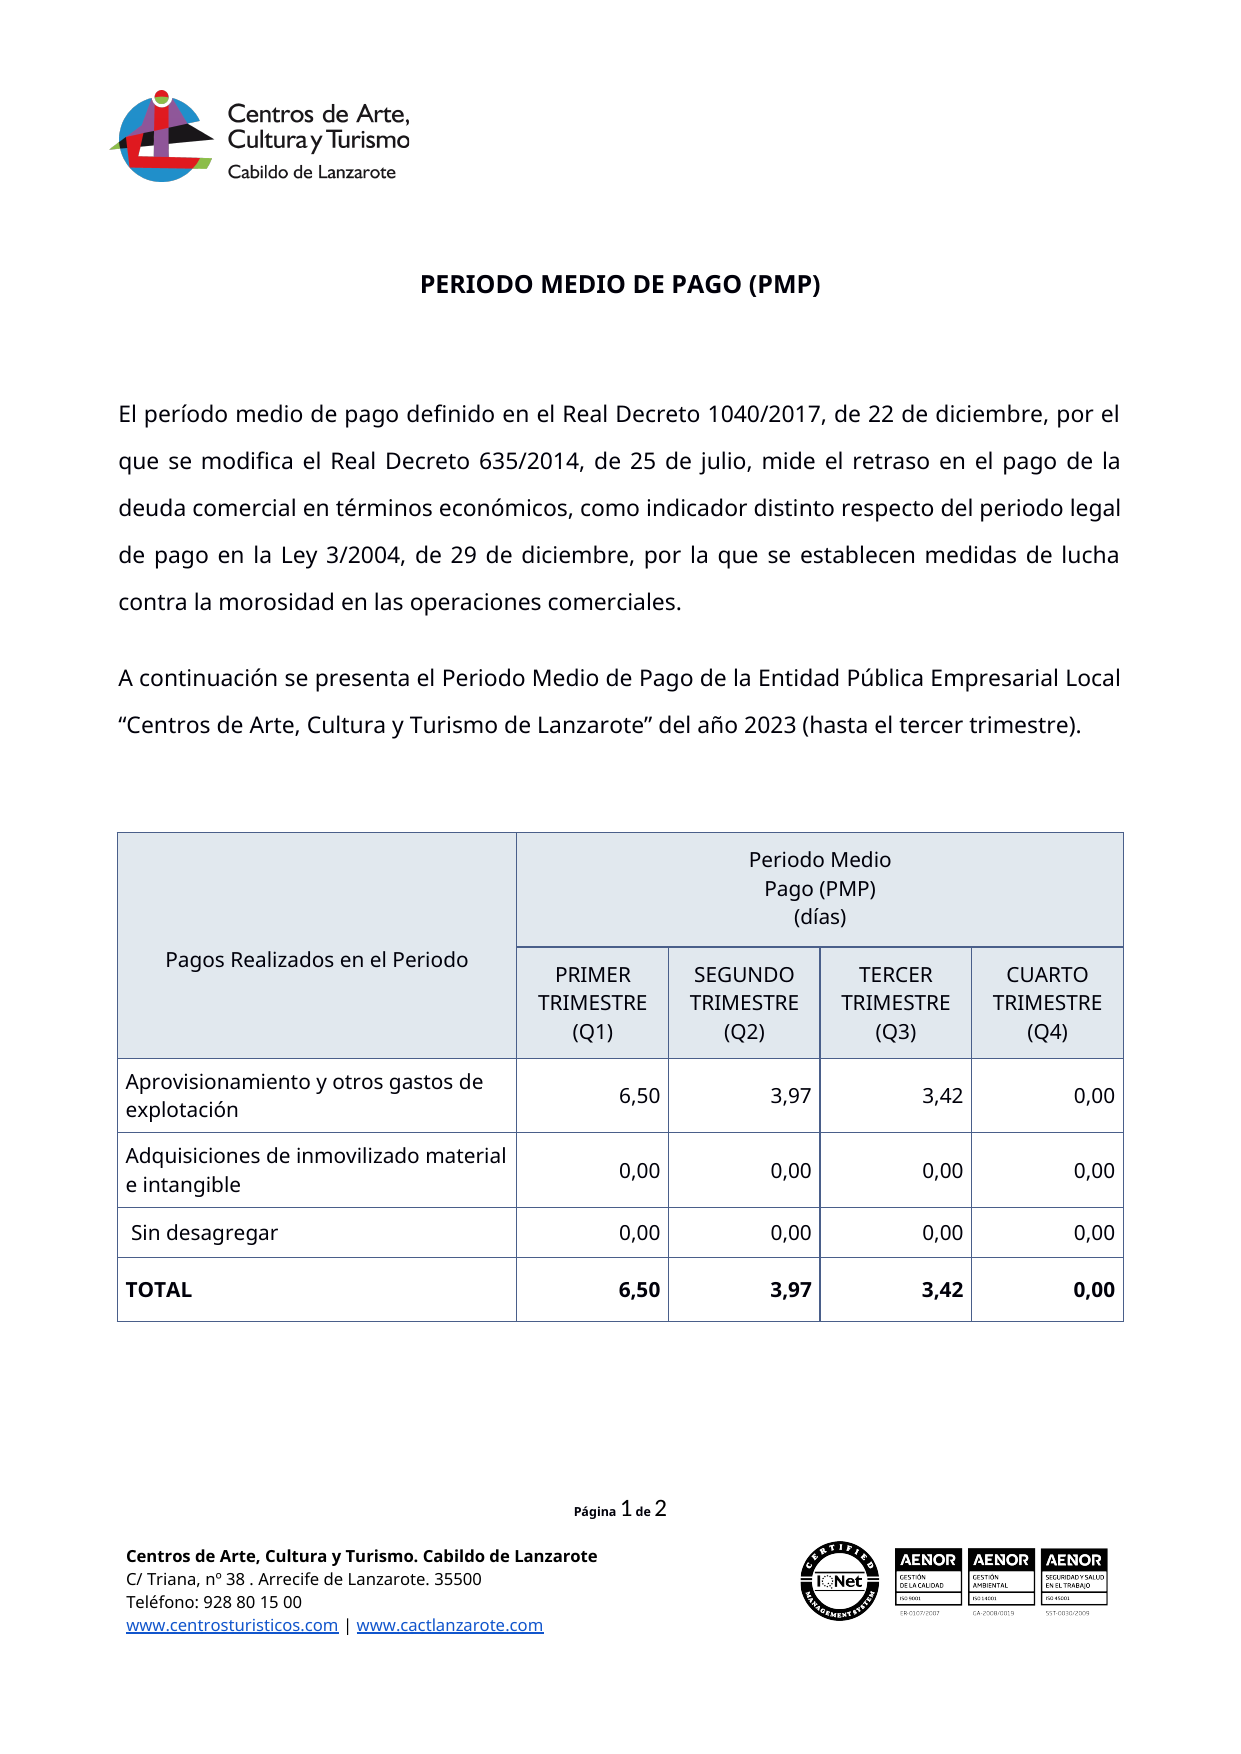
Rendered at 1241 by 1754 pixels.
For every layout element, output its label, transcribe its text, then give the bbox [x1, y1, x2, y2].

table_cell 0,00 [972, 1059, 1123, 1132]
table_cell 0,00 [517, 1208, 668, 1257]
table_cell 0,00 [517, 1133, 668, 1207]
text PERIODO MEDIO DE PAGO (PMP) [118, 267, 1122, 301]
table_cell TERCER TRIMESTRE (Q3) [821, 948, 971, 1058]
table_header Periodo Medio Pago (PMP) (días) [517, 833, 1123, 946]
table_cell 0,00 [821, 1133, 971, 1207]
text A continuación se presenta el Periodo Medio de Pago de la Entidad Pública Empresarial Local “Centros de Arte, Cultura y Turismo de Lanzarote” del año 2023 (hasta el tercer trimestre). [118, 662, 1122, 740]
table_cell 3,42 [821, 1059, 971, 1132]
table_cell 0,00 [972, 1258, 1123, 1321]
table_cell SEGUNDO TRIMESTRE (Q2) [669, 948, 819, 1058]
table_cell CUARTO TRIMESTRE (Q4) [972, 948, 1123, 1058]
table_cell 0,00 [972, 1208, 1123, 1257]
table_cell Adquisiciones de inmovilizado material e intangible [118, 1133, 516, 1207]
picture [109, 90, 410, 182]
table_header Pagos Realizados en el Periodo [118, 833, 516, 1058]
table_cell 0,00 [972, 1133, 1123, 1207]
text El período medio de pago definido en el Real Decreto 1040/2017, de 22 de diciembre, por el que se modifica el Real Decreto 635/2014, de 25 de julio, mide el retraso en el pago de la deuda comercial en términos económicos, como indicador distinto respecto del periodo legal de pago en la Ley 3/2004, de 29 de diciembre, por la que se establecen medidas de lucha contra la morosidad en las operaciones comerciales. [118, 398, 1122, 617]
table_cell 3,42 [821, 1258, 971, 1321]
table_cell 0,00 [669, 1133, 819, 1207]
table_cell 3,97 [669, 1059, 819, 1132]
table_cell 6,50 [517, 1258, 668, 1321]
table_cell 6,50 [517, 1059, 668, 1132]
table_cell Aprovisionamiento y otros gastos de explotación [118, 1059, 516, 1132]
table_cell Sin desagregar [118, 1208, 516, 1257]
table_cell 3,97 [669, 1258, 819, 1321]
table_cell TOTAL [118, 1258, 516, 1321]
table_cell 0,00 [669, 1208, 819, 1257]
table_cell 0,00 [821, 1208, 971, 1257]
picture [800, 1541, 1108, 1621]
table_cell PRIMER TRIMESTRE (Q1) [517, 948, 668, 1058]
